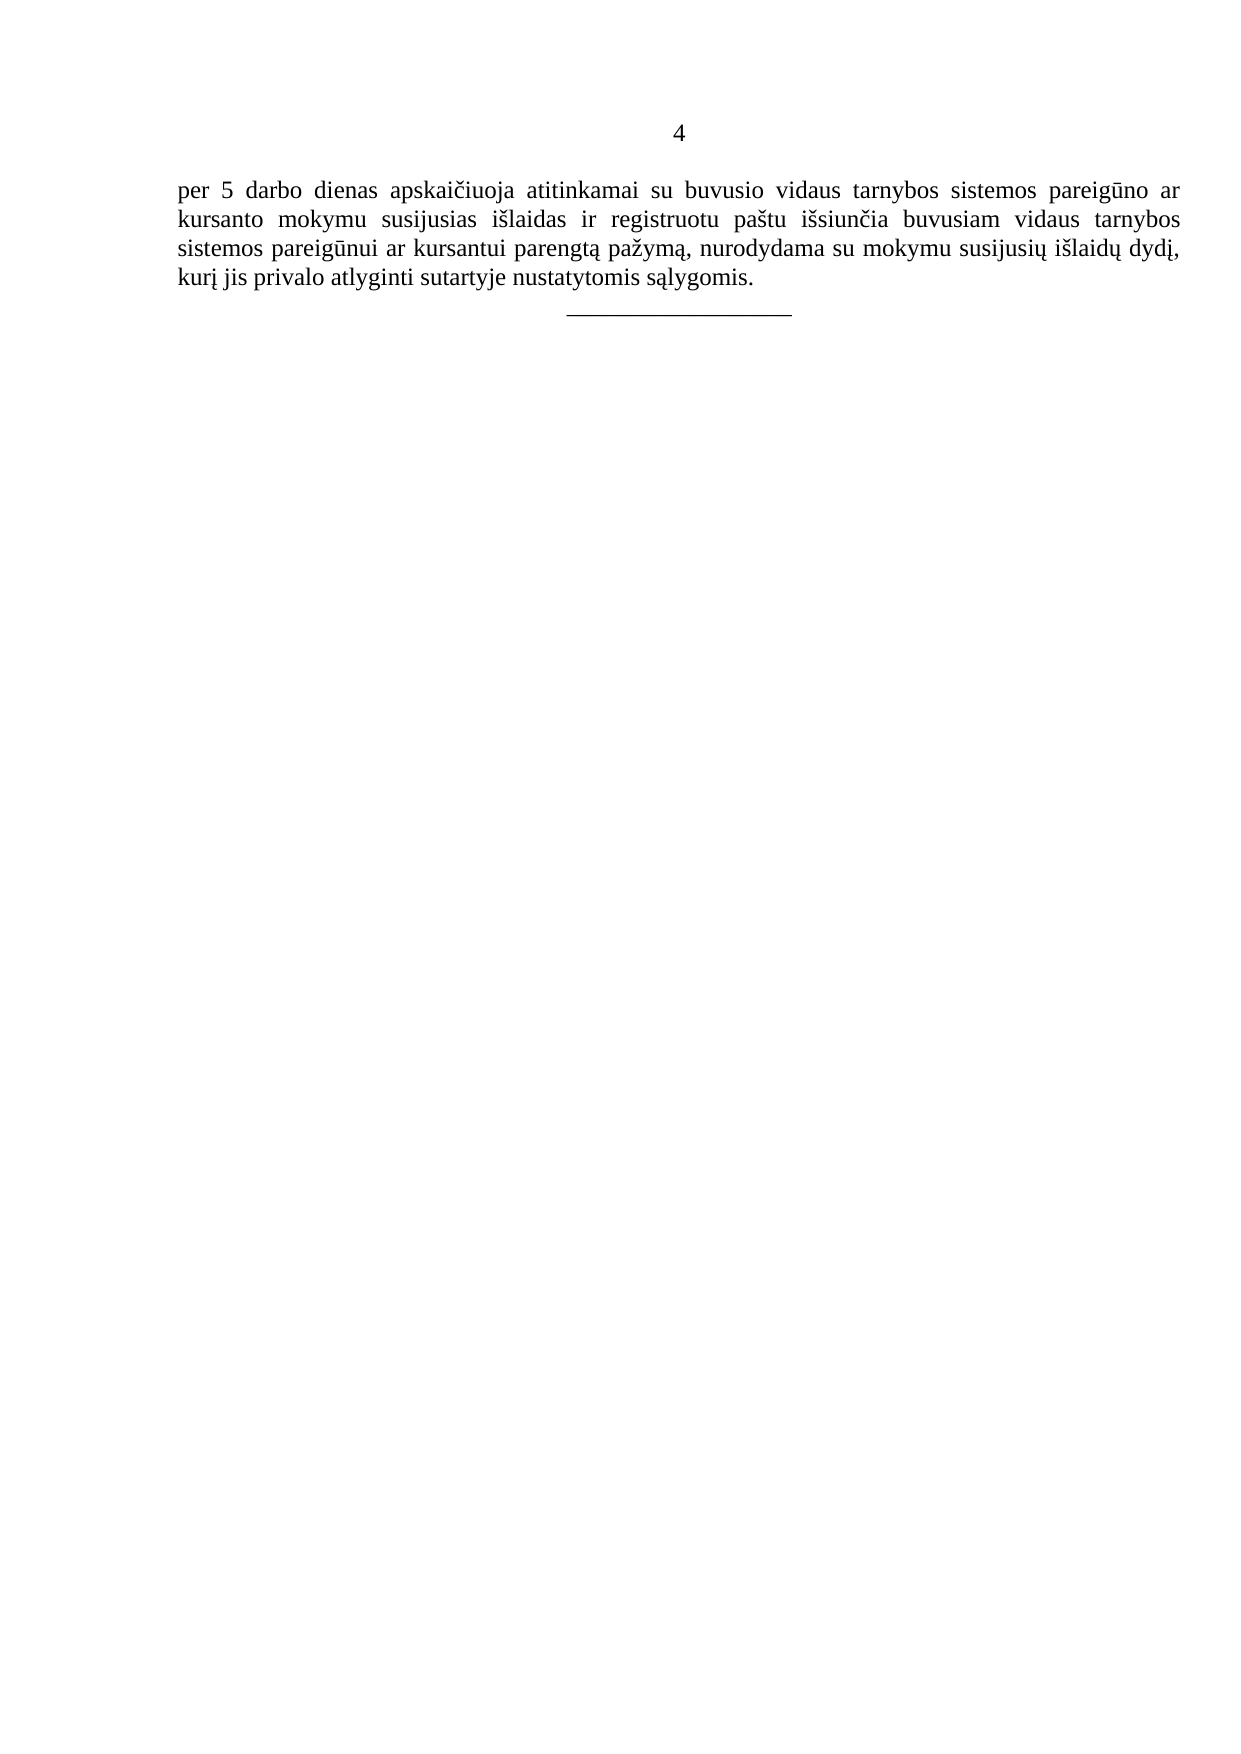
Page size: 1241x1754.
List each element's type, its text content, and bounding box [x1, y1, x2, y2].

text per 5 darbo dienas apskaičiuoja atitinkamai su buvusio vidaus tarnybos sistemos pareigūno ar kursanto mokymu susijusias išlaidas ir registruotu paštu išsiunčia buvusiam vidaus tarnybos sistemos pareigūnui ar kursantui parengtą pažymą, nurodydama su mokymu susijusių išlaidų dydį, kurį jis privalo atlyginti sutartyje nustatytomis sąlygomis. [177, 176, 1181, 291]
text __________________ [177, 291, 1181, 319]
